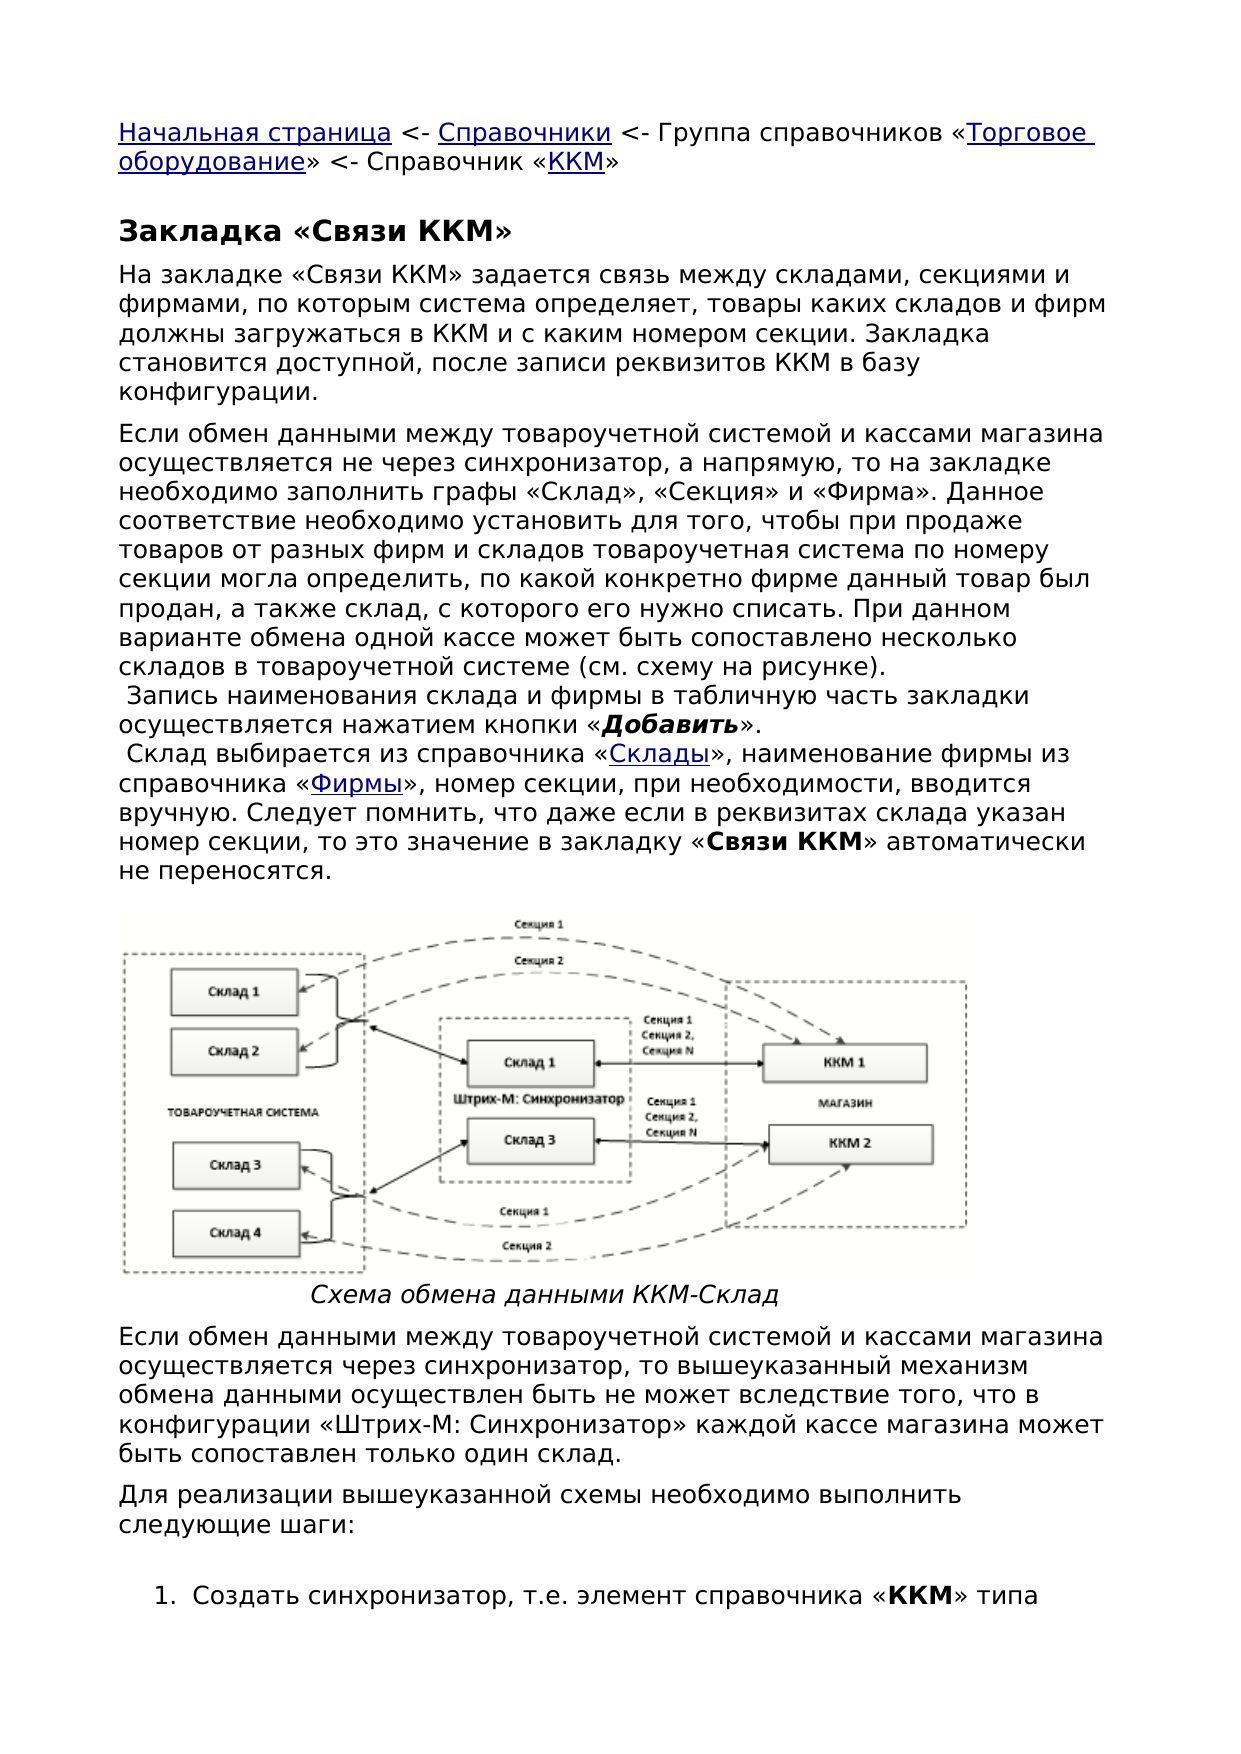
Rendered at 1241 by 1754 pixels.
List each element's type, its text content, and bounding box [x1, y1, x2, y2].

text Для реализации вышеуказанной схемы необходимо выполнить следующие шаги: [118, 1481, 1122, 1539]
text Начальная страница <- Справочники <- Группа справочников «Торговое оборудование» <- Справочник «ККМ» [118, 118, 1122, 176]
text На закладке «Связи ККМ» задается связь между складами, секциями и фирмами, по которым система определяет, товары каких складов и фирм должны загружаться в ККМ и с каким номером секции. Закладка становится доступной, после записи реквизитов ККМ в базу конфигурации. [118, 260, 1122, 406]
text Схема обмена данными ККМ-Склад [118, 1281, 974, 1310]
text Если обмен данными между товароучетной системой и кассами магазина осуществляется не через синхронизатор, а напрямую, то на закладке необходимо заполнить графы «Склад», «Секция» и «Фирма». Данное соответствие необходимо установить для того, чтобы при продаже товаров от разных фирм и складов товароучетная система по номеру секции могла определить, по какой конкретно фирме данный товар был продан, а также склад, с которого его нужно списать. При данном варианте обмена одной кассе может быть сопоставлено несколько складов в товароучетной системе (см. схему на рисунке). Запись наименования склада и фирмы в табличную часть закладки осуществляется нажатием кнопки «Добавить». Склад выбирается из справочника «Склады», наименование фирмы из справочника «Фирмы», номер секции, при необходимости, вводится вручную. Следует помнить, что даже если в реквизитах склада указан номер секции, то это значение в закладку «Связи ККМ» автоматически не переносятся. [118, 419, 1122, 885]
text Если обмен данными между товароучетной системой и кассами магазина осуществляется через синхронизатор, то вышеуказанный механизм обмена данными осуществлен быть не может вследствие того, что в конфигурации «Штрих-М: Синхронизатор» каждой кассе магазина может быть сопоставлен только один склад. [118, 1322, 1122, 1468]
picture [118, 910, 975, 1281]
list Создать синхронизатор, т.е. элемент справочника «ККМ» типа [177, 1581, 1122, 1610]
subtitle Закладка «Связи ККМ» [118, 214, 1122, 248]
